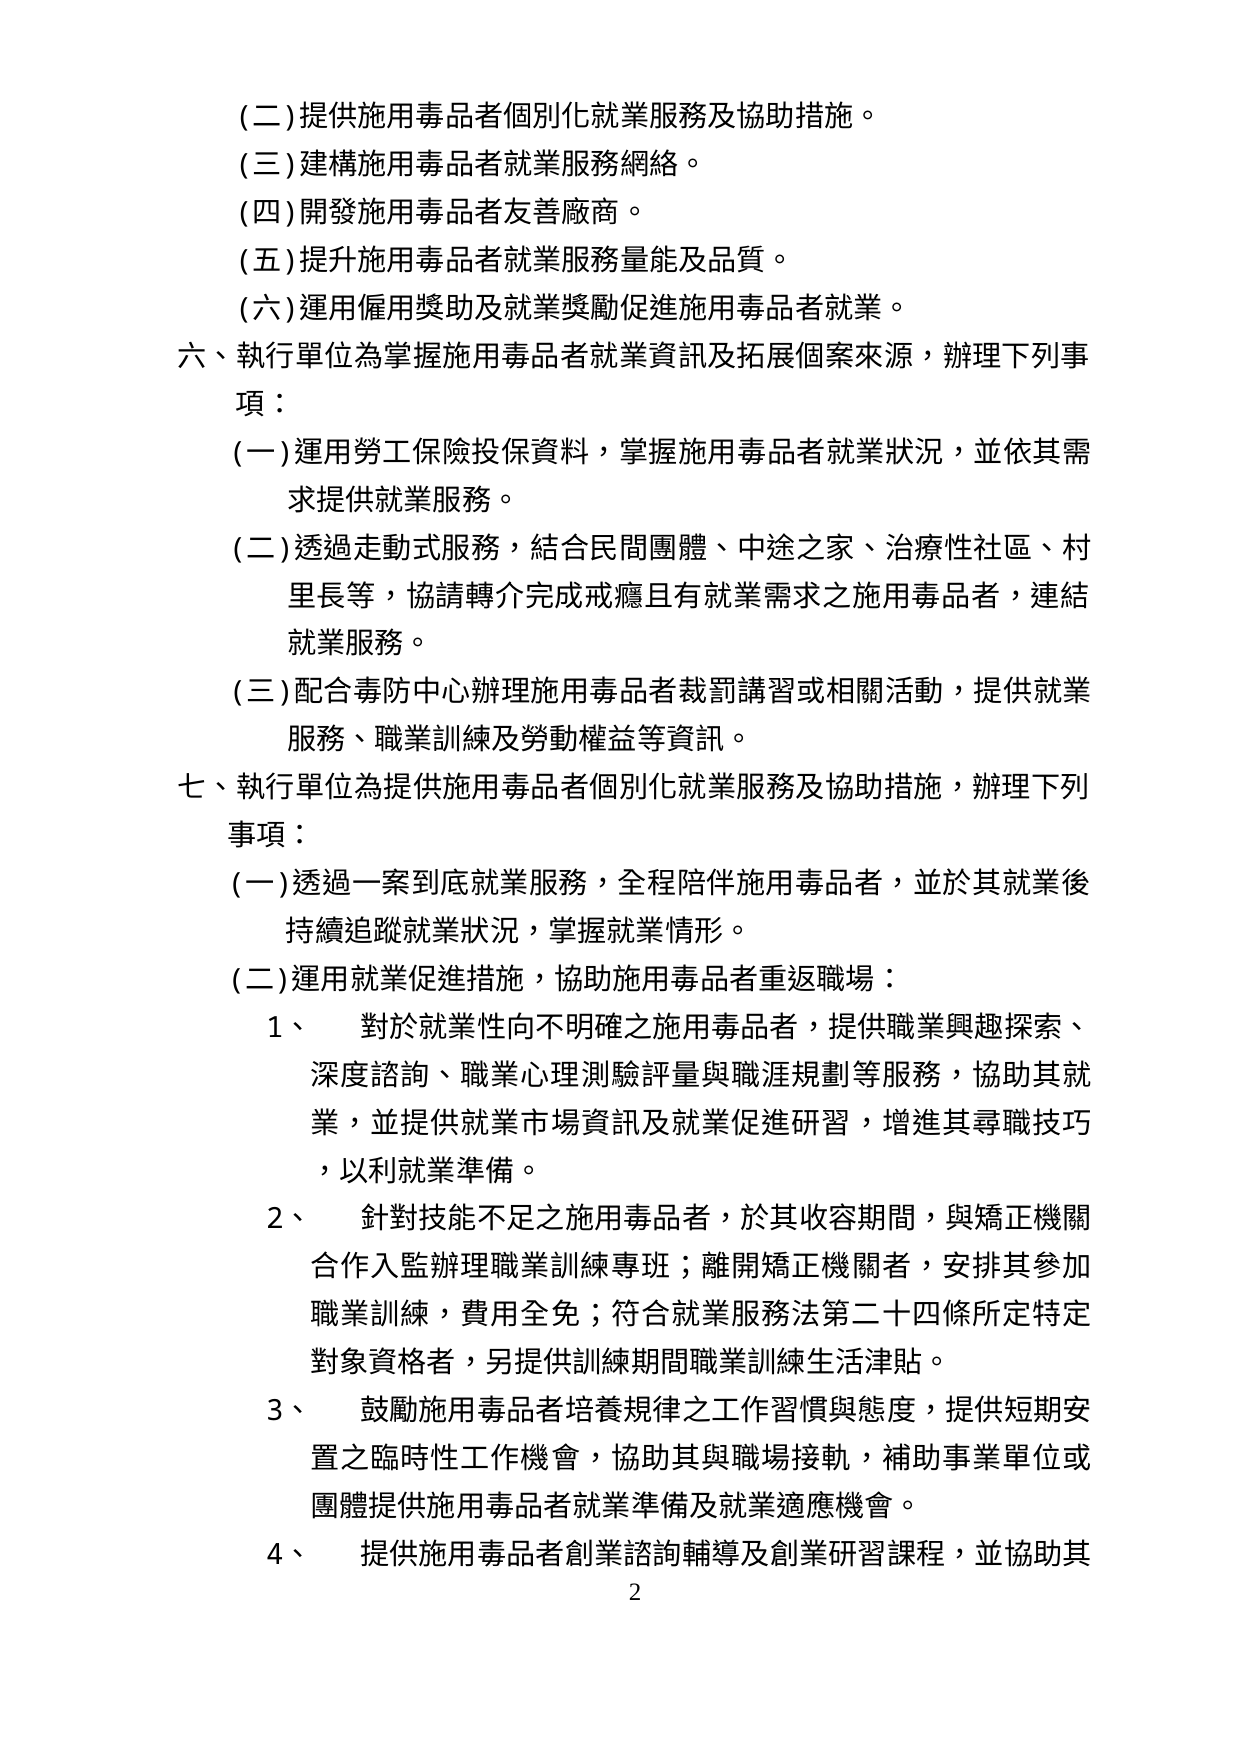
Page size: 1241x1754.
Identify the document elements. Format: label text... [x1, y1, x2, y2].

list 鼓勵施用毒品者培養規律之工作習慣與態度，提供短期安置之臨時性工作機會，協助其與職場接軌，補助事業單位或團體提供施用毒品者就業準備及就業適應機會。 [266, 1382, 1093, 1526]
text (二)提供施用毒品者個別化就業服務及協助措施。 [235, 88, 1093, 136]
text (三)配合毒防中心辦理施用毒品者裁罰講習或相關活動，提供就業服務、職業訓練及勞動權益等資訊。 [228, 663, 1093, 759]
text 七、執行單位為提供施用毒品者個別化就業服務及協助措施，辦理下列事項： [177, 759, 1093, 855]
text (四)開發施用毒品者友善廠商。 [235, 184, 1093, 232]
text (六)運用僱用獎助及就業獎勵促進施用毒品者就業。 [235, 280, 1093, 328]
text (二)透過走動式服務，結合民間團體、中途之家、治療性社區、村里長等，協請轉介完成戒癮且有就業需求之施用毒品者，連結就業服務。 [228, 520, 1093, 663]
text (一)透過一案到底就業服務，全程陪伴施用毒品者，並於其就業後持續追蹤就業狀況，掌握就業情形。 [227, 855, 1093, 951]
text (三)建構施用毒品者就業服務網絡。 [235, 136, 1093, 184]
text (二)運用就業促進措施，協助施用毒品者重返職場： [227, 951, 1093, 999]
text (一)運用勞工保險投保資料，掌握施用毒品者就業狀況，並依其需求提供就業服務。 [228, 424, 1093, 520]
list 提供施用毒品者創業諮詢輔導及創業研習課程，並協助其 [266, 1526, 1093, 1574]
list 對於就業性向不明確之施用毒品者，提供職業興趣探索、深度諮詢、職業心理測驗評量與職涯規劃等服務，協助其就業，並提供就業市場資訊及就業促進研習，增進其尋職技巧，以利就業準備。 [266, 999, 1093, 1191]
text (五)提升施用毒品者就業服務量能及品質。 [235, 232, 1093, 280]
list 針對技能不足之施用毒品者，於其收容期間，與矯正機關合作入監辦理職業訓練專班；離開矯正機關者，安排其參加職業訓練，費用全免；符合就業服務法第二十四條所定特定對象資格者，另提供訓練期間職業訓練生活津貼。 [266, 1191, 1093, 1382]
text 六、執行單位為掌握施用毒品者就業資訊及拓展個案來源，辦理下列事項： [177, 328, 1093, 424]
